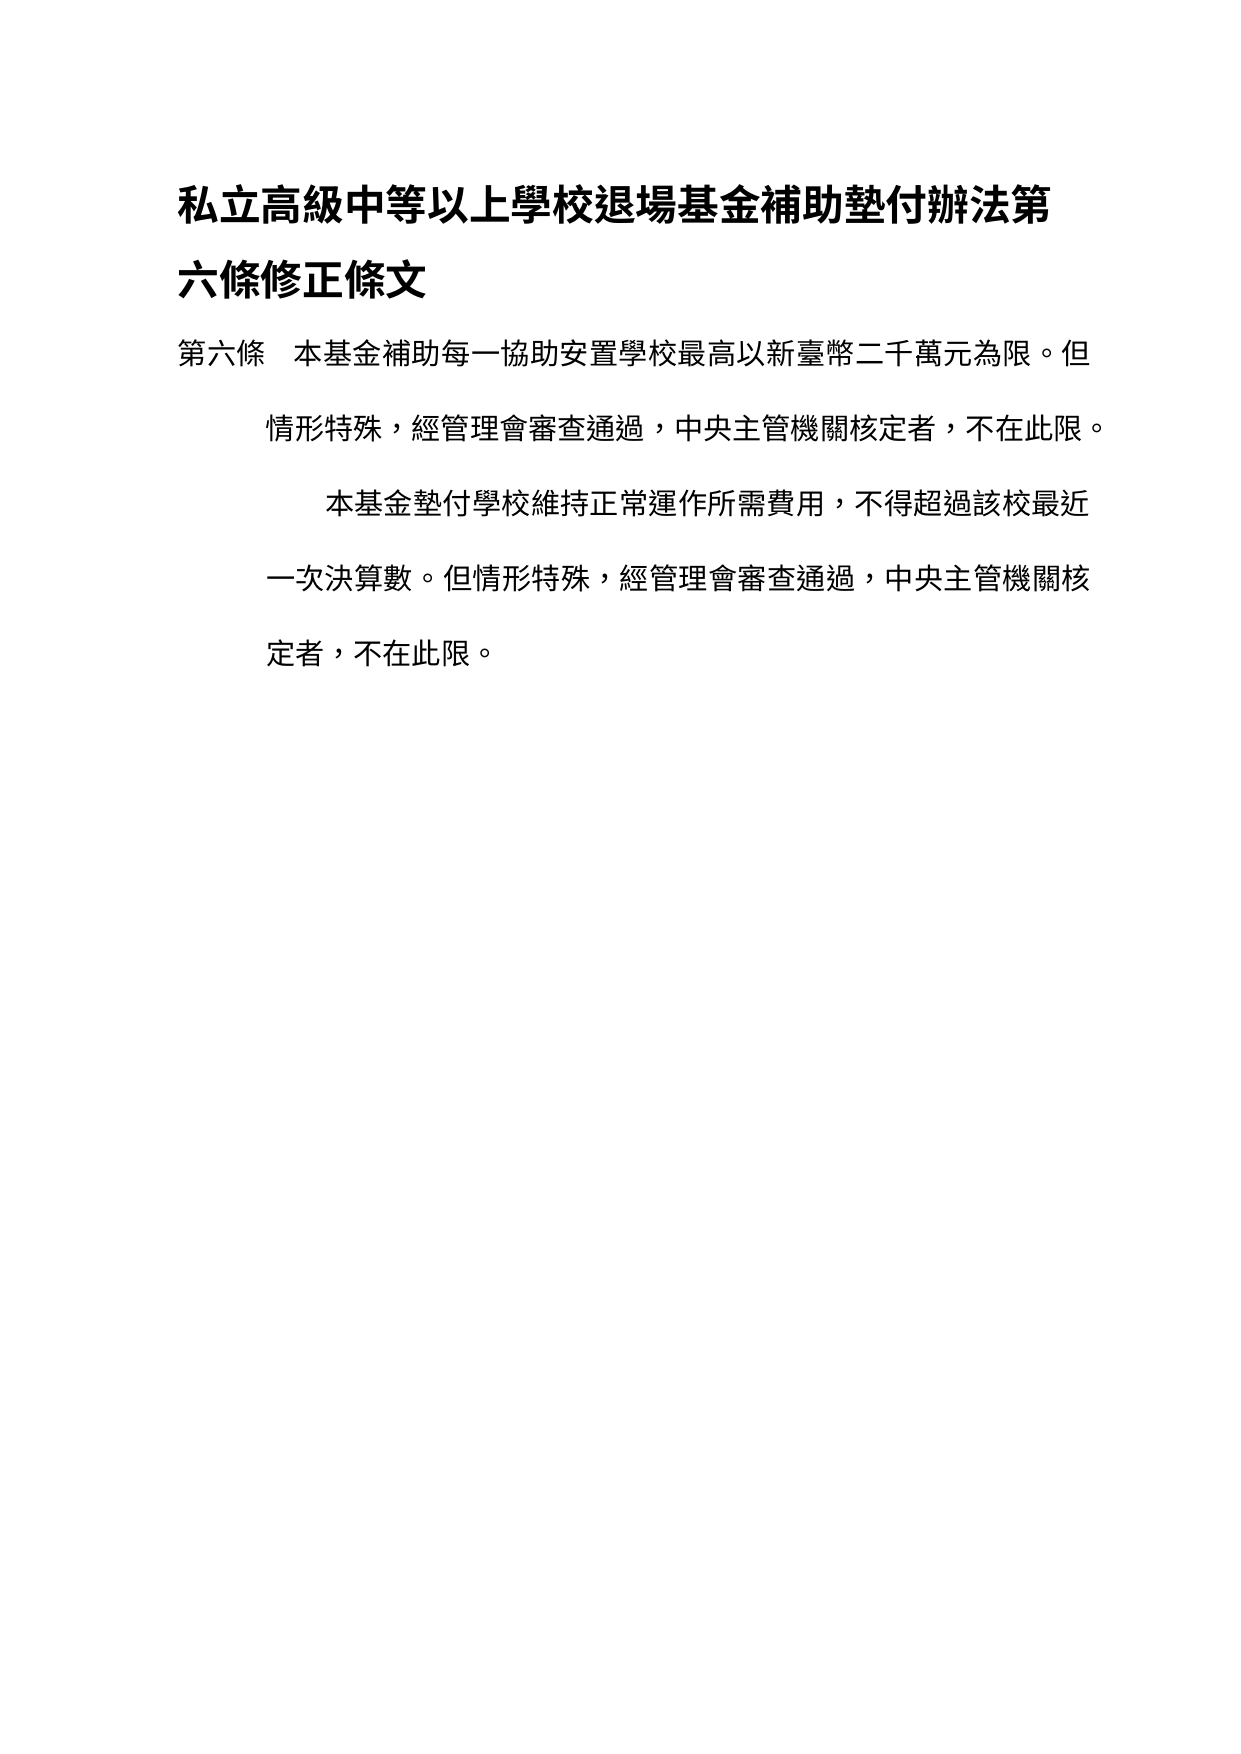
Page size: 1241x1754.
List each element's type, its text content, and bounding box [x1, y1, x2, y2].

text 本基金墊付學校維持正常運作所需費用，不得超過該校最近一次決算數。但情形特殊，經管理會審查通過，中央主管機關核定者，不在此限。 [266, 464, 1093, 689]
text 第六條 本基金補助每一協助安置學校最高以新臺幣二千萬元為限。但情形特殊，經管理會審查通過，中央主管機關核定者，不在此限。 [177, 314, 1093, 464]
text 私立高級中等以上學校退場基金補助墊付辦法第六條修正條文 [177, 164, 1093, 314]
